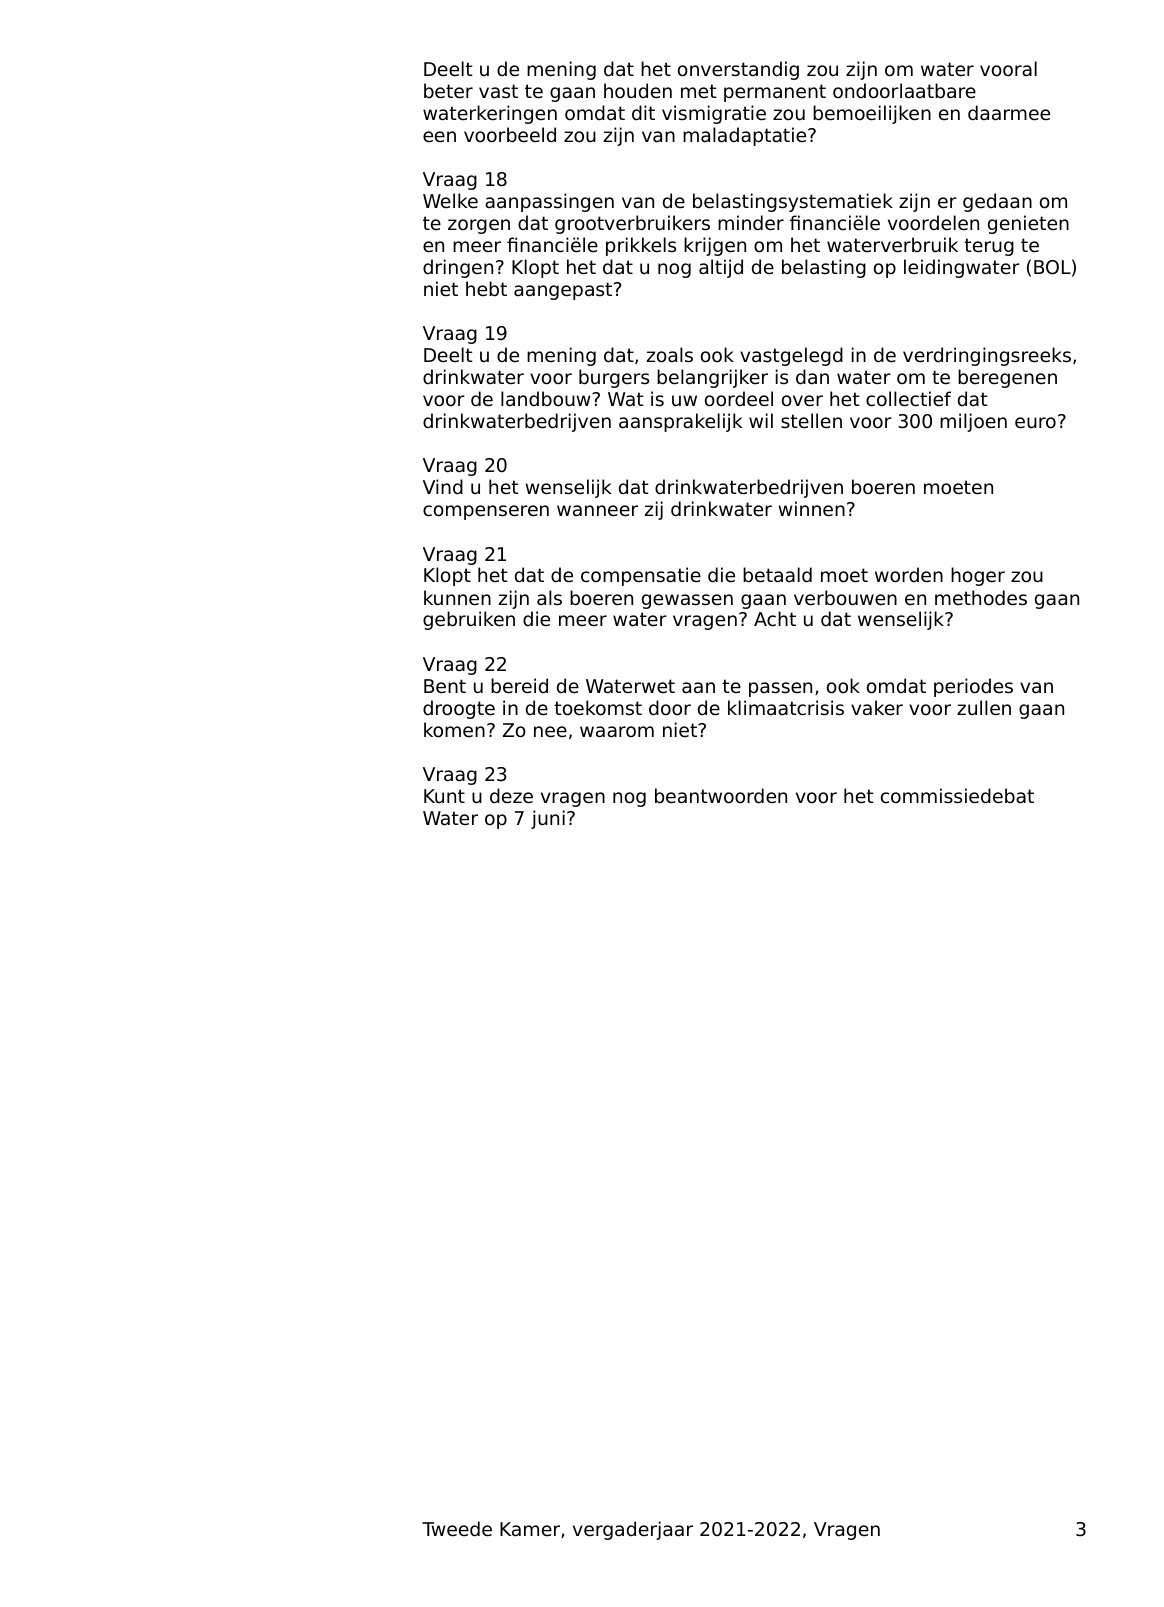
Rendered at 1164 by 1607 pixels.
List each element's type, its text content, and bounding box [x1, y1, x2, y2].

text Bent u bereid de Waterwet aan te passen, ook omdat periodes van droogte in de toekomst door de klimaatcrisis vaker voor zullen gaan komen? Zo nee, waarom niet? [422, 676, 1087, 741]
text Vraag 21 [422, 543, 1087, 565]
text Vraag 18 [422, 169, 1087, 191]
text Kunt u deze vragen nog beantwoorden voor het commissiedebat Water op 7 juni? [422, 786, 1087, 829]
text Vraag 20 [422, 455, 1087, 477]
text Welke aanpassingen van de belastingsystematiek zijn er gedaan om te zorgen dat grootverbruikers minder financiële voordelen genieten en meer financiële prikkels krijgen om het waterverbruik terug te dringen? Klopt het dat u nog altijd de belasting op leidingwater (BOL) niet hebt aangepast? [422, 191, 1087, 301]
text Vraag 19 [422, 323, 1087, 345]
text Vraag 22 [422, 653, 1087, 676]
text Deelt u de mening dat het onverstandig zou zijn om water vooral beter vast te gaan houden met permanent ondoorlaatbare waterkeringen omdat dit vismigratie zou bemoeilijken en daarmee een voorbeeld zou zijn van maladaptatie? [422, 59, 1087, 147]
text Deelt u de mening dat, zoals ook vastgelegd in de verdringingsreeks, drinkwater voor burgers belangrijker is dan water om te beregenen voor de landbouw? Wat is uw oordeel over het collectief dat drinkwaterbedrijven aansprakelijk wil stellen voor 300 miljoen euro? [422, 345, 1087, 433]
text Klopt het dat de compensatie die betaald moet worden hoger zou kunnen zijn als boeren gewassen gaan verbouwen en methodes gaan gebruiken die meer water vragen? Acht u dat wenselijk? [422, 565, 1087, 631]
text Vind u het wenselijk dat drinkwaterbedrijven boeren moeten compenseren wanneer zij drinkwater winnen? [422, 477, 1087, 521]
text Vraag 23 [422, 764, 1087, 786]
